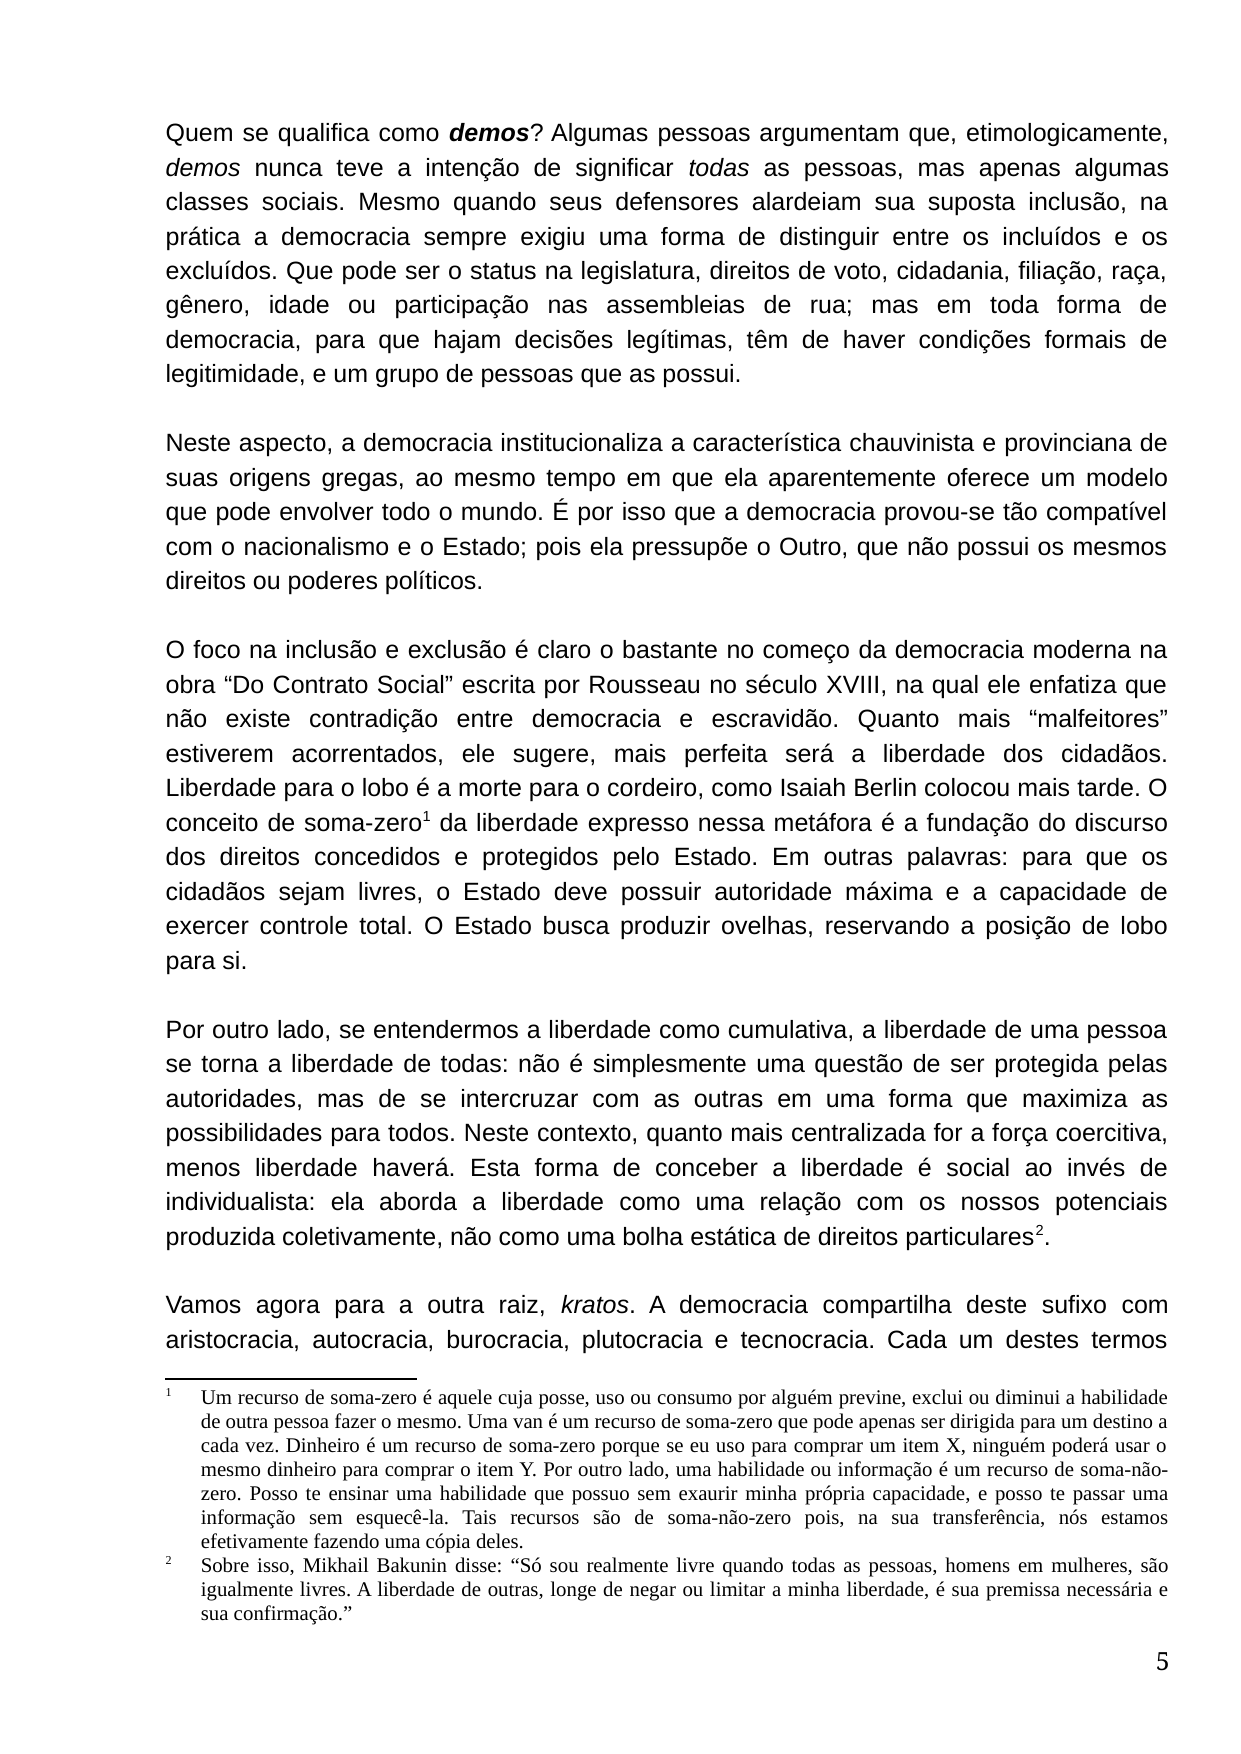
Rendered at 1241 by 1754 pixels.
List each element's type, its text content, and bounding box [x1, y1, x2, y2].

text Um recurso de soma-zero é aquele cuja posse, uso ou consumo por alguém previne, exclui ou diminui a habilidade de outra pessoa fazer o mesmo. Uma van é um recurso de soma-zero que pode apenas ser dirigida para um destino a cada vez. Dinheiro é um recurso de soma-zero porque se eu uso para comprar um item X, ninguém poderá usar o mesmo dinheiro para comprar o item Y. Por outro lado, uma habilidade ou informação é um recurso de soma-não-zero. Posso te ensinar uma habilidade que possuo sem exaurir minha própria capacidade, e posso te passar uma informação sem esquecê-la. Tais recursos são de soma-não-zero pois, na sua transferência, nós estamos efetivamente fazendo uma cópia deles. [165, 1385, 1169, 1553]
text O foco na inclusão e exclusão é claro o bastante no começo da democracia moderna na obra “Do Contrato Social” escrita por Rousseau no século XVIII, na qual ele enfatiza que não existe contradição entre democracia e escravidão. Quanto mais “malfeitores” estiverem acorrentados, ele sugere, mais perfeita será a liberdade dos cidadãos. Liberdade para o lobo é a morte para o cordeiro, como Isaiah Berlin colocou mais tarde. O conceito de soma-zero da liberdade expresso nessa metáfora é a fundação do discurso dos direitos concedidos e protegidos pelo Estado. Em outras palavras: para que os cidadãos sejam livres, o Estado deve possuir autoridade máxima e a capacidade de exercer controle total. O Estado busca produzir ovelhas, reservando a posição de lobo para si. [165, 635, 1169, 974]
text Vamos agora para a outra raiz, kratos. A democracia compartilha deste sufixo com aristocracia, autocracia, burocracia, plutocracia e tecnocracia. Cada um destes termos [165, 1290, 1169, 1354]
text Neste aspecto, a democracia institucionaliza a característica chauvinista e provinciana de suas origens gregas, ao mesmo tempo em que ela aparentemente oferece um modelo que pode envolver todo o mundo. É por isso que a democracia provou-se tão compatível com o nacionalismo e o Estado; pois ela pressupõe o Outro, que não possui os mesmos direitos ou poderes políticos. [165, 428, 1169, 595]
text Sobre isso, Mikhail Bakunin disse: “Só sou realmente livre quando todas as pessoas, homens em mulheres, são igualmente livres. A liberdade de outras, longe de negar ou limitar a minha liberdade, é sua premissa necessária e sua confirmação.” [165, 1553, 1169, 1625]
text Quem se qualifica como demos? Algumas pessoas argumentam que, etimologicamente, demos nunca teve a intenção de significar todas as pessoas, mas apenas algumas classes sociais. Mesmo quando seus defensores alardeiam sua suposta inclusão, na prática a democracia sempre exigiu uma forma de distinguir entre os incluídos e os excluídos. Que pode ser o status na legislatura, direitos de voto, cidadania, filiação, raça, gênero, idade ou participação nas assembleias de rua; mas em toda forma de democracia, para que hajam decisões legítimas, têm de haver condições formais de legitimidade, e um grupo de pessoas que as possui. [165, 118, 1169, 388]
text Por outro lado, se entendermos a liberdade como cumulativa, a liberdade de uma pessoa se torna a liberdade de todas: não é simplesmente uma questão de ser protegida pelas autoridades, mas de se intercruzar com as outras em uma forma que maximiza as possibilidades para todos. Neste contexto, quanto mais centralizada for a força coercitiva, menos liberdade haverá. Esta forma de conceber a liberdade é social ao invés de individualista: ela aborda a liberdade como uma relação com os nossos potenciais produzida coletivamente, não como uma bolha estática de direitos particulares. [165, 1014, 1169, 1250]
